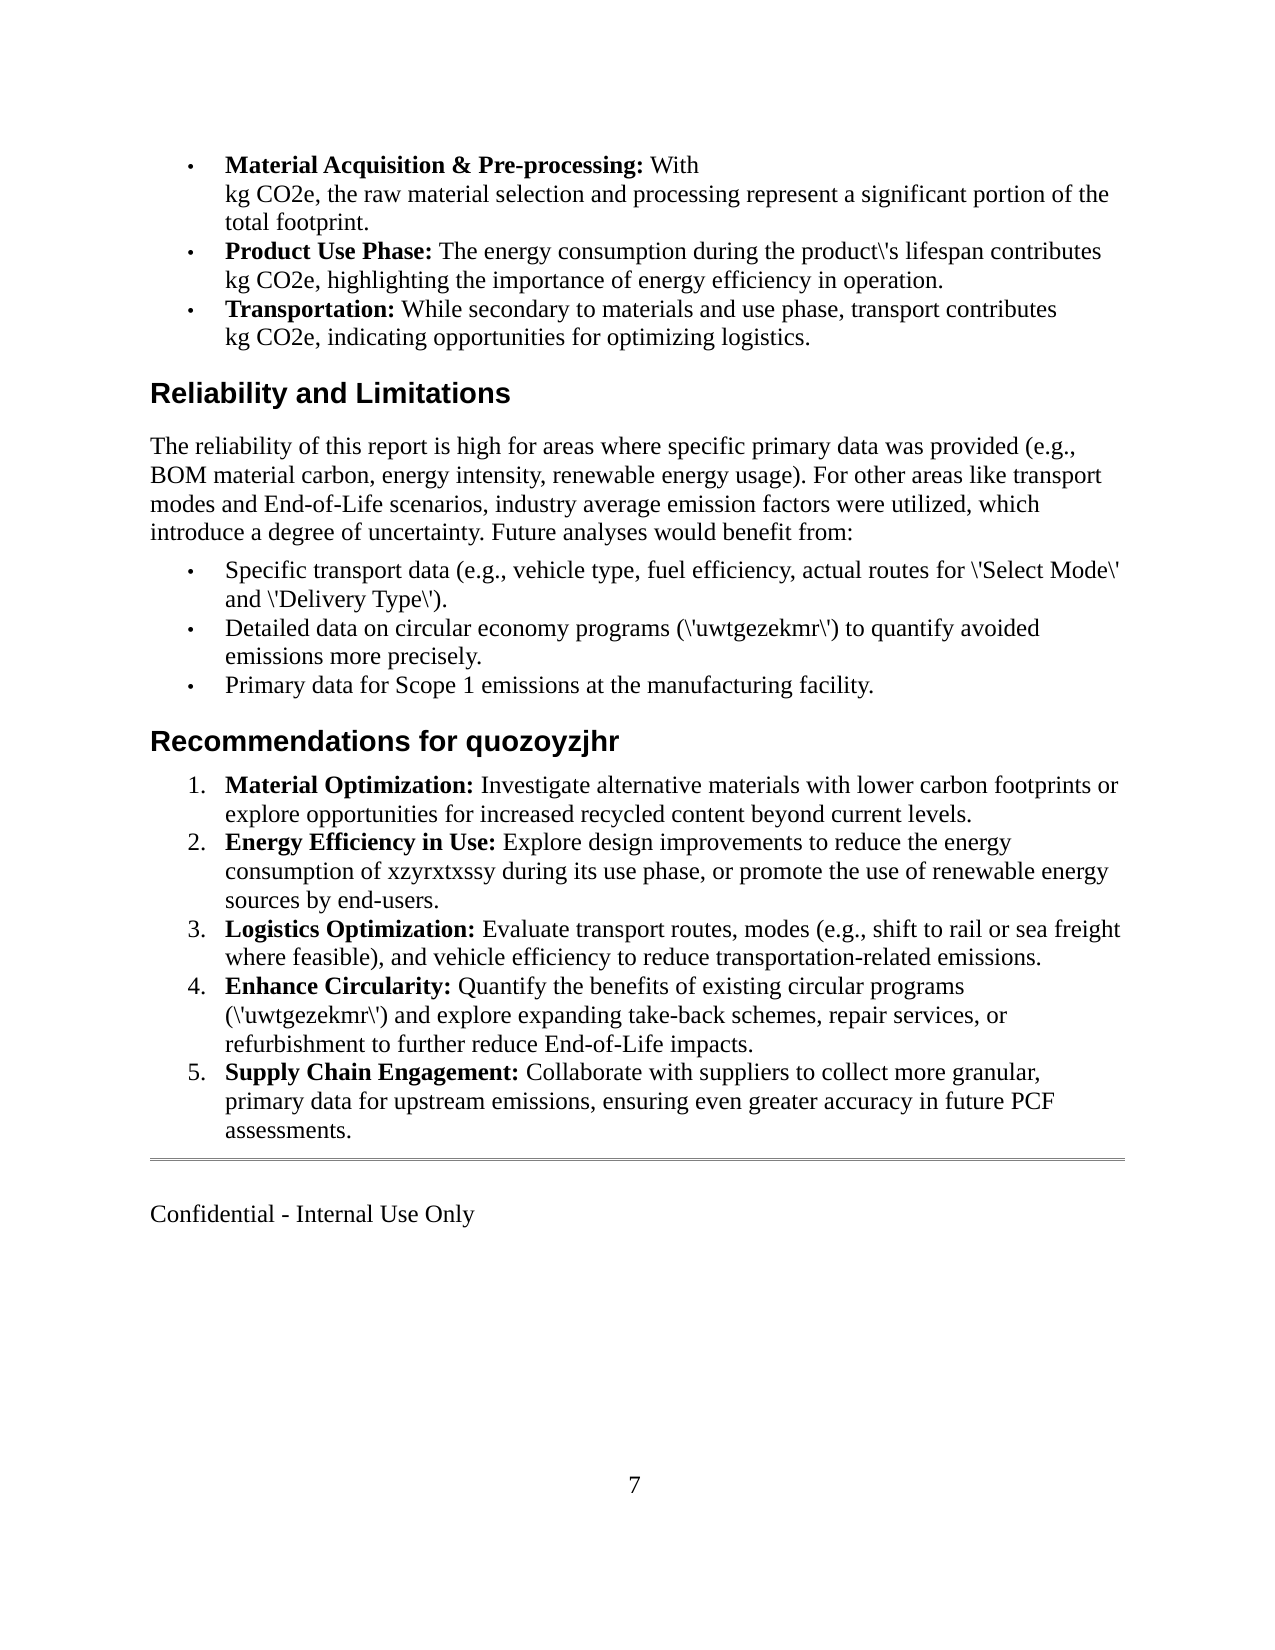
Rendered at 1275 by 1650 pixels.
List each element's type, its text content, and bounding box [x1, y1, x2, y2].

list Detailed data on circular economy programs (\'uwtgezekmr\') to quantify avoided emissions more precisely. [187, 613, 1125, 670]
subtitle Reliability and Limitations [150, 376, 1125, 410]
list Material Acquisition & Pre-processing: With [187, 150, 1125, 179]
list kg CO2e, indicating opportunities for optimizing logistics. [187, 322, 1125, 351]
list Enhance Circularity: Quantify the benefits of existing circular programs (\'uwtgezekmr\') and explore expanding take-back schemes, repair services, or refurbishment to further reduce End-of-Life impacts. [187, 971, 1125, 1057]
list Logistics Optimization: Evaluate transport routes, modes (e.g., shift to rail or sea freight where feasible), and vehicle efficiency to reduce transportation-related emissions. [187, 914, 1125, 971]
list Supply Chain Engagement: Collaborate with suppliers to collect more granular, primary data for upstream emissions, ensuring even greater accuracy in future PCF assessments. [187, 1057, 1125, 1144]
list kg CO2e, highlighting the importance of energy efficiency in operation. [187, 265, 1125, 294]
list Product Use Phase: The energy consumption during the product\'s lifespan contributes [187, 236, 1125, 265]
list Specific transport data (e.g., vehicle type, fuel efficiency, actual routes for \'Select Mode\' and \'Delivery Type\'). [187, 555, 1125, 613]
text Confidential - Internal Use Only [150, 1199, 1125, 1228]
text The reliability of this report is high for areas where specific primary data was provided (e.g., BOM material carbon, energy intensity, renewable energy usage). For other areas like transport modes and End-of-Life scenarios, industry average emission factors were utilized, which introduce a degree of uncertainty. Future analyses would benefit from: [150, 431, 1125, 546]
subtitle Recommendations for quozoyzjhr [150, 724, 1125, 757]
list Material Optimization: Investigate alternative materials with lower carbon footprints or explore opportunities for increased recycled content beyond current levels. [187, 770, 1125, 827]
list Energy Efficiency in Use: Explore design improvements to reduce the energy consumption of xzyrxtxssy during its use phase, or promote the use of renewable energy sources by end-users. [187, 827, 1125, 914]
list Transportation: While secondary to materials and use phase, transport contributes [187, 294, 1125, 322]
list kg CO2e, the raw material selection and processing represent a significant portion of the total footprint. [187, 179, 1125, 236]
list Primary data for Scope 1 emissions at the manufacturing facility. [187, 670, 1125, 699]
